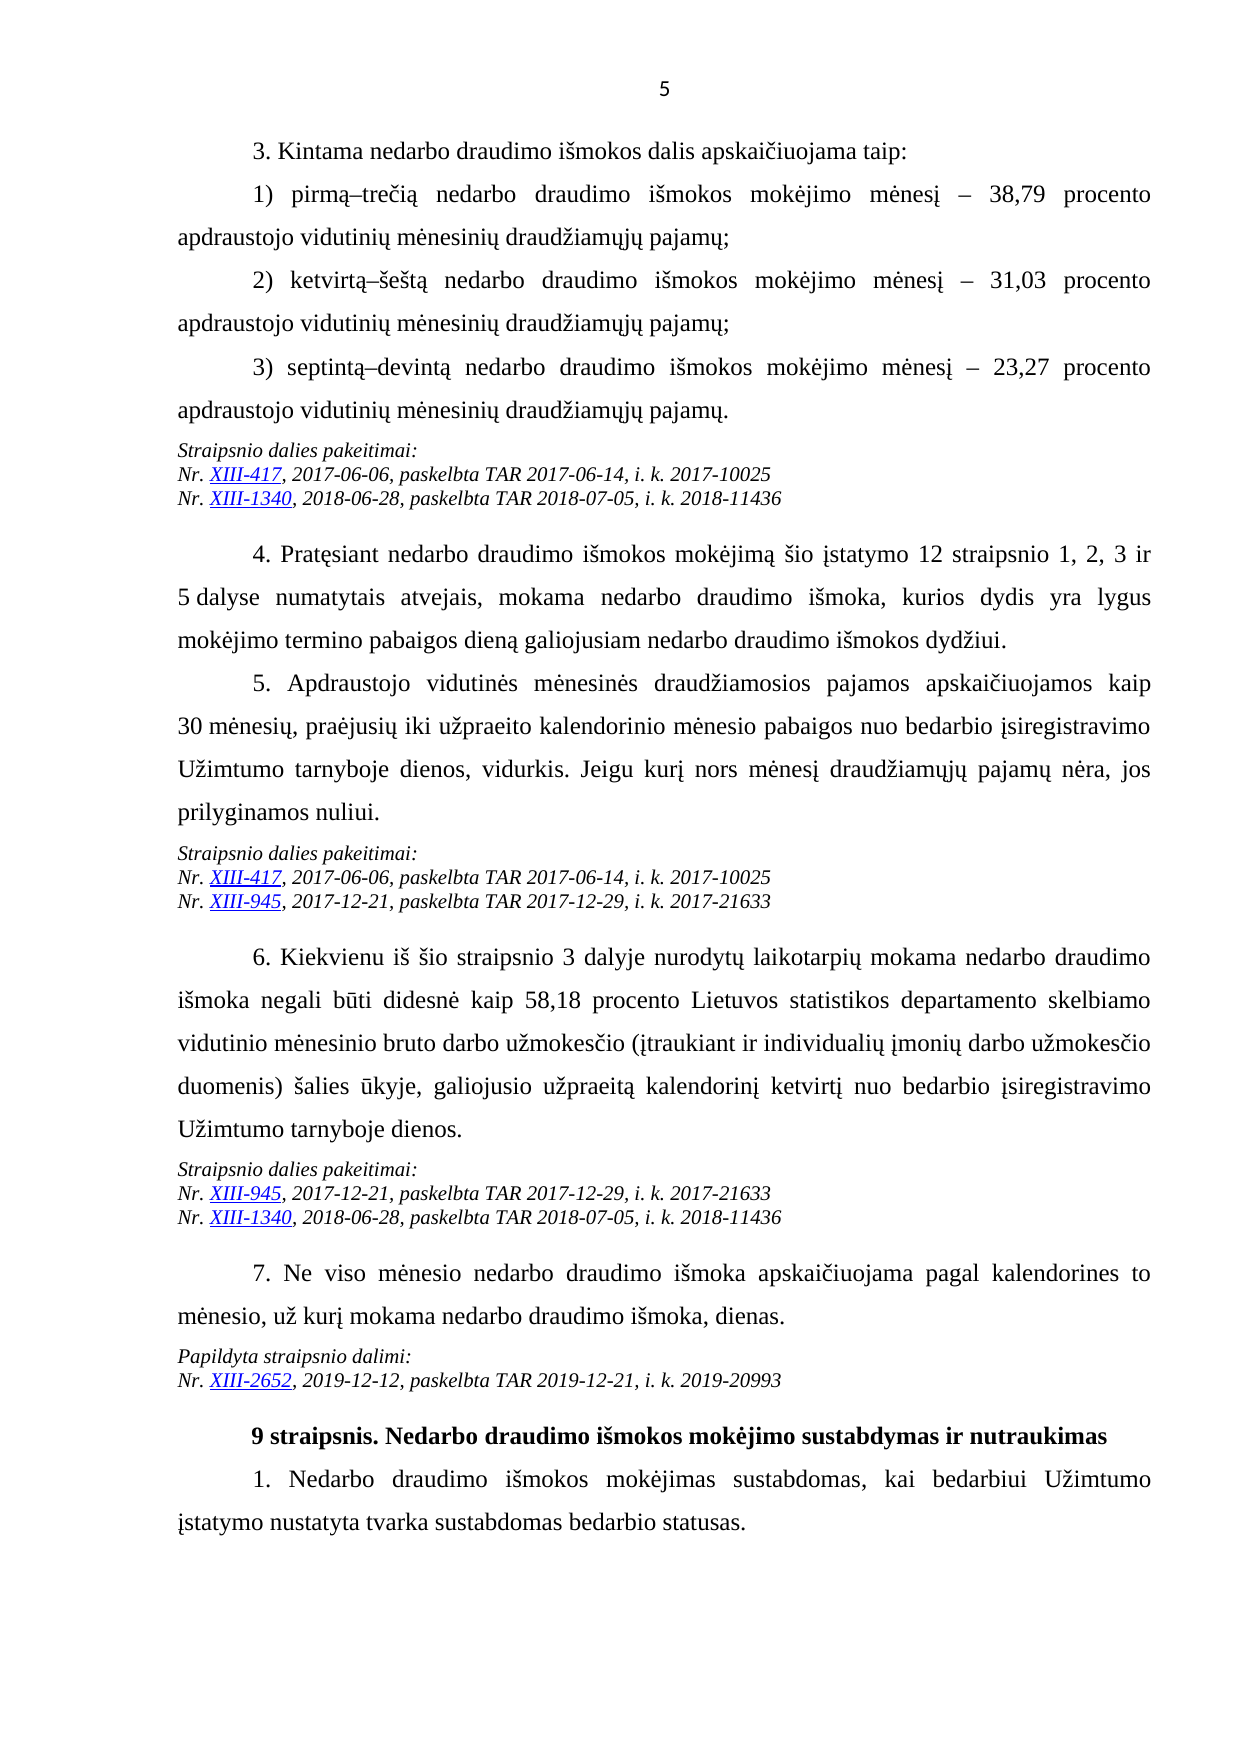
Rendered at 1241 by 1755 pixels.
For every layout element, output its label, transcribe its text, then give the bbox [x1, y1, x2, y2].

text 7. Ne viso mėnesio nedarbo draudimo išmoka apskaičiuojama pagal kalendorines to mėnesio, už kurį mokama nedarbo draudimo išmoka, dienas. [177, 1258, 1152, 1330]
text 2) ketvirtą–šeštą nedarbo draudimo išmokos mokėjimo mėnesį – 31,03 procento apdraustojo vidutinių mėnesinių draudžiamųjų pajamų; [177, 265, 1152, 337]
text 9 straipsnis. Nedarbo draudimo išmokos mokėjimo sustabdymas ir nutraukimas [251, 1421, 1152, 1450]
text 5. Apdraustojo vidutinės mėnesinės draudžiamosios pajamos apskaičiuojamos kaip 30 mėnesių, praėjusių iki užpraeito kalendorinio mėnesio pabaigos nuo bedarbio įsiregistravimo Užimtumo tarnyboje dienos, vidurkis. Jeigu kurį nors mėnesį draudžiamųjų pajamų nėra, jos prilyginamos nuliui. [177, 668, 1152, 826]
text Straipsnio dalies pakeitimai: [177, 438, 1152, 462]
text Papildyta straipsnio dalimi: [177, 1344, 1152, 1368]
text Nr. XIII-417, 2017-06-06, paskelbta TAR 2017-06-14, i. k. 2017-10025 [177, 462, 1152, 486]
text Nr. XIII-945, 2017-12-21, paskelbta TAR 2017-12-29, i. k. 2017-21633 [177, 889, 1152, 913]
text 3. Kintama nedarbo draudimo išmokos dalis apskaičiuojama taip: [177, 136, 1152, 165]
text Straipsnio dalies pakeitimai: [177, 841, 1152, 865]
text 1) pirmą–trečią nedarbo draudimo išmokos mokėjimo mėnesį – 38,79 procento apdraustojo vidutinių mėnesinių draudžiamųjų pajamų; [177, 179, 1152, 251]
text Nr. XIII-1340, 2018-06-28, paskelbta TAR 2018-07-05, i. k. 2018-11436 [177, 486, 1152, 510]
text Nr. XIII-2652, 2019-12-12, paskelbta TAR 2019-12-21, i. k. 2019-20993 [177, 1368, 1152, 1392]
text Nr. XIII-417, 2017-06-06, paskelbta TAR 2017-06-14, i. k. 2017-10025 [177, 865, 1152, 889]
text 4. Pratęsiant nedarbo draudimo išmokos mokėjimą šio įstatymo 12 straipsnio 1, 2, 3 ir 5 dalyse numatytais atvejais, mokama nedarbo draudimo išmoka, kurios dydis yra lygus mokėjimo termino pabaigos dieną galiojusiam nedarbo draudimo išmokos dydžiui. [177, 539, 1152, 654]
text Nr. XIII-1340, 2018-06-28, paskelbta TAR 2018-07-05, i. k. 2018-11436 [177, 1205, 1152, 1229]
text 1. Nedarbo draudimo išmokos mokėjimas sustabdomas, kai bedarbiui Užimtumo įstatymo nustatyta tvarka sustabdomas bedarbio statusas. [177, 1464, 1152, 1536]
text Nr. XIII-945, 2017-12-21, paskelbta TAR 2017-12-29, i. k. 2017-21633 [177, 1181, 1152, 1205]
text 6. Kiekvienu iš šio straipsnio 3 dalyje nurodytų laikotarpių mokama nedarbo draudimo išmoka negali būti didesnė kaip 58,18 procento Lietuvos statistikos departamento skelbiamo vidutinio mėnesinio bruto darbo užmokesčio (įtraukiant ir individualių įmonių darbo užmokesčio duomenis) šalies ūkyje, galiojusio užpraeitą kalendorinį ketvirtį nuo bedarbio įsiregistravimo Užimtumo tarnyboje dienos. [177, 942, 1152, 1143]
text 3) septintą–devintą nedarbo draudimo išmokos mokėjimo mėnesį – 23,27 procento apdraustojo vidutinių mėnesinių draudžiamųjų pajamų. [177, 352, 1152, 423]
text Straipsnio dalies pakeitimai: [177, 1157, 1152, 1181]
